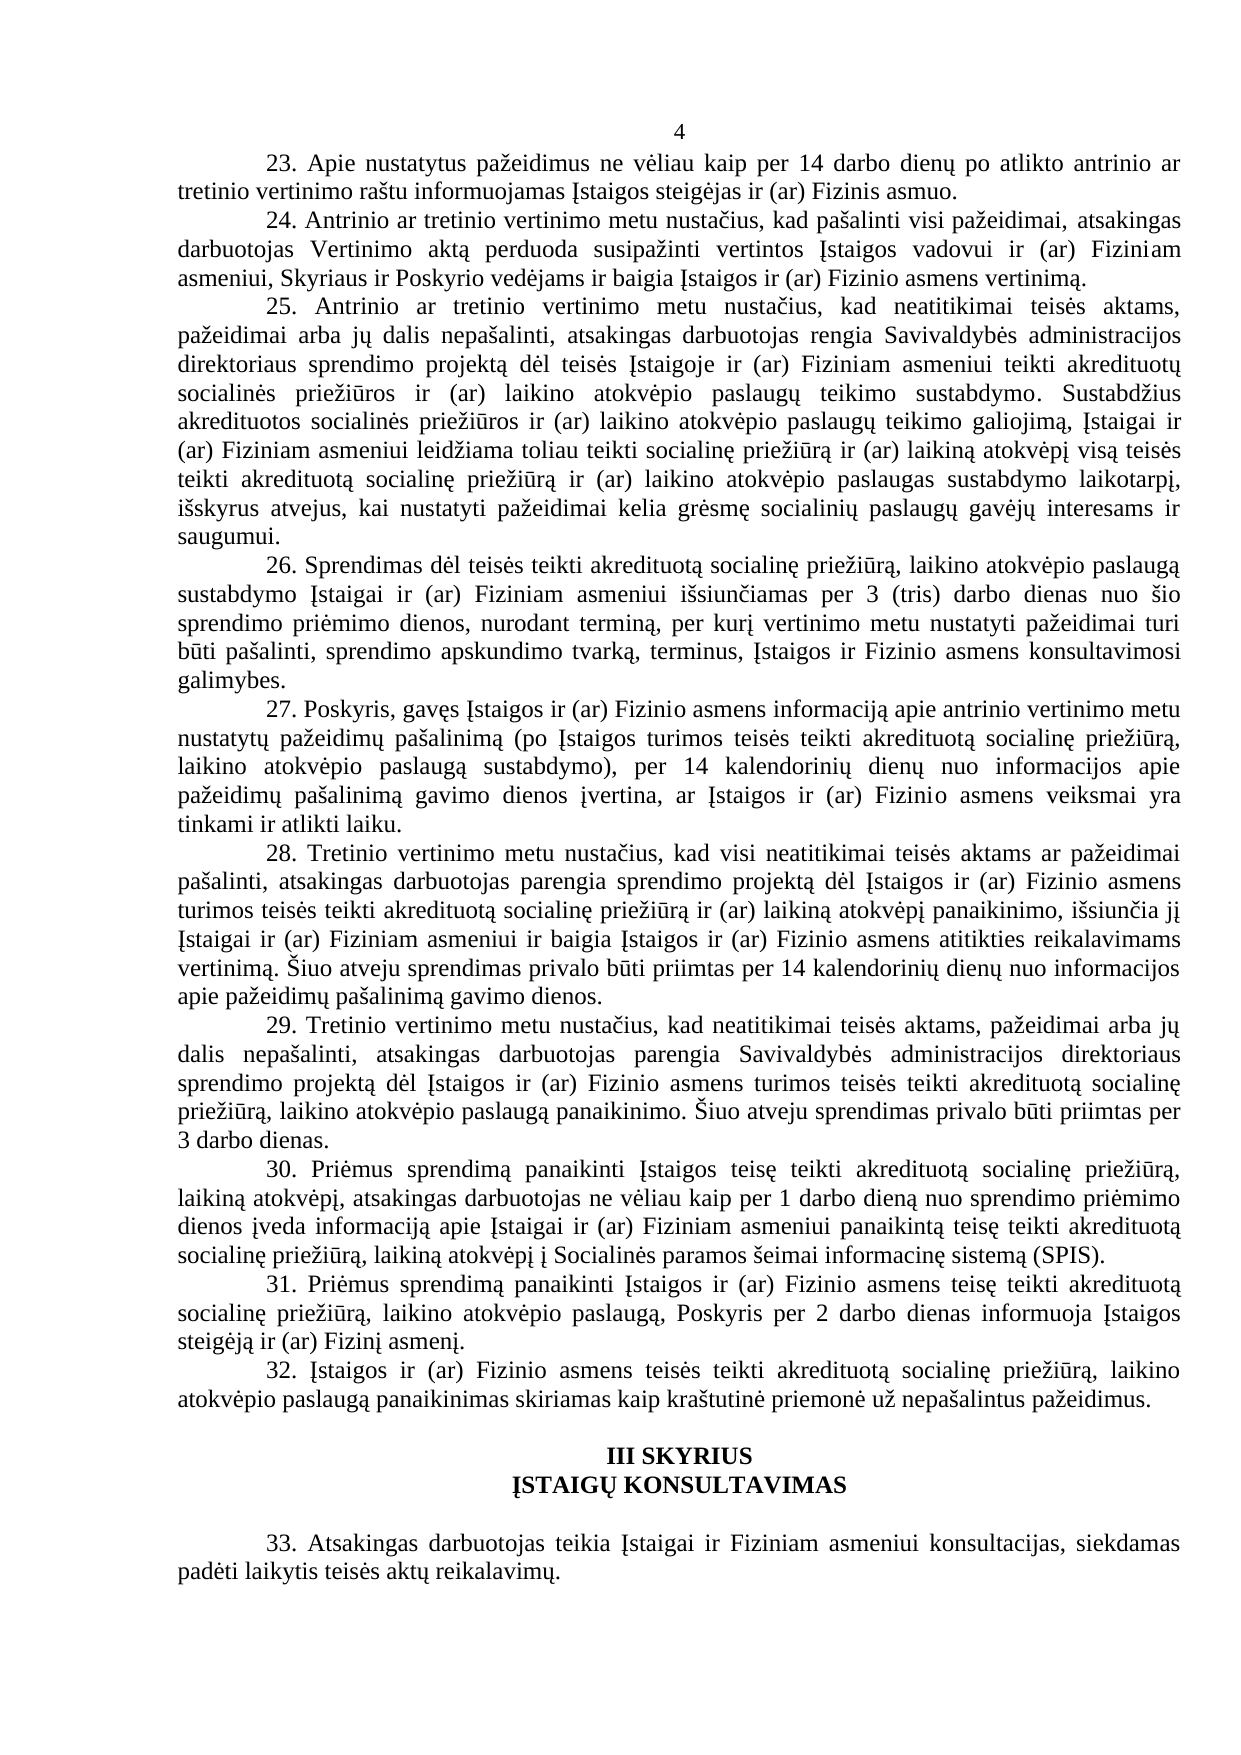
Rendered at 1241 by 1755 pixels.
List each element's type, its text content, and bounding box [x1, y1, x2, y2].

text 30. Priėmus sprendimą panaikinti Įstaigos teisę teikti akredituotą socialinę priežiūrą, laikiną atokvėpį, atsakingas darbuotojas ne vėliau kaip per 1 darbo dieną nuo sprendimo priėmimo dienos įveda informaciją apie Įstaigai ir (ar) Fiziniam asmeniui panaikintą teisę teikti akredituotą socialinę priežiūrą, laikiną atokvėpį į Socialinės paramos šeimai informacinę sistemą (SPIS). [177, 1154, 1181, 1269]
text 29. Tretinio vertinimo metu nustačius, kad neatitikimai teisės aktams, pažeidimai arba jų dalis nepašalinti, atsakingas darbuotojas parengia Savivaldybės administracijos direktoriaus sprendimo projektą dėl Įstaigos ir (ar) Fizinio asmens turimos teisės teikti akredituotą socialinę priežiūrą, laikino atokvėpio paslaugą panaikinimo. Šiuo atveju sprendimas privalo būti priimtas per 3 darbo dienas. [177, 1010, 1181, 1154]
text 33. Atsakingas darbuotojas teikia Įstaigai ir Fiziniam asmeniui konsultacijas, siekdamas padėti laikytis teisės aktų reikalavimų. [177, 1528, 1181, 1585]
text 23. Apie nustatytus pažeidimus ne vėliau kaip per 14 darbo dienų po atlikto antrinio ar tretinio vertinimo raštu informuojamas Įstaigos steigėjas ir (ar) Fizinis asmuo. [177, 148, 1181, 205]
text 24. Antrinio ar tretinio vertinimo metu nustačius, kad pašalinti visi pažeidimai, atsakingas darbuotojas Vertinimo aktą perduoda susipažinti vertintos Įstaigos vadovui ir (ar) Fiziniam asmeniui, Skyriaus ir Poskyrio vedėjams ir baigia Įstaigos ir (ar) Fizinio asmens vertinimą. [177, 205, 1181, 291]
text 25. Antrinio ar tretinio vertinimo metu nustačius, kad neatitikimai teisės aktams, pažeidimai arba jų dalis nepašalinti, atsakingas darbuotojas rengia Savivaldybės administracijos direktoriaus sprendimo projektą dėl teisės Įstaigoje ir (ar) Fiziniam asmeniui teikti akredituotų socialinės priežiūros ir (ar) laikino atokvėpio paslaugų teikimo sustabdymo. Sustabdžius akredituotos socialinės priežiūros ir (ar) laikino atokvėpio paslaugų teikimo galiojimą, Įstaigai ir (ar) Fiziniam asmeniui leidžiama toliau teikti socialinę priežiūrą ir (ar) laikiną atokvėpį visą teisės teikti akredituotą socialinę priežiūrą ir (ar) laikino atokvėpio paslaugas sustabdymo laikotarpį, išskyrus atvejus, kai nustatyti pažeidimai kelia grėsmę socialinių paslaugų gavėjų interesams ir saugumui. [177, 291, 1181, 550]
text ĮSTAIGŲ KONSULTAVIMAS [177, 1470, 1181, 1499]
text 31. Priėmus sprendimą panaikinti Įstaigos ir (ar) Fizinio asmens teisę teikti akredituotą socialinę priežiūrą, laikino atokvėpio paslaugą, Poskyris per 2 darbo dienas informuoja Įstaigos steigėją ir (ar) Fizinį asmenį. [177, 1269, 1181, 1355]
text 27. Poskyris, gavęs Įstaigos ir (ar) Fizinio asmens informaciją apie antrinio vertinimo metu nustatytų pažeidimų pašalinimą (po Įstaigos turimos teisės teikti akredituotą socialinę priežiūrą, laikino atokvėpio paslaugą sustabdymo), per 14 kalendorinių dienų nuo informacijos apie pažeidimų pašalinimą gavimo dienos įvertina, ar Įstaigos ir (ar) Fizinio asmens veiksmai yra tinkami ir atlikti laiku. [177, 694, 1181, 838]
text 26. Sprendimas dėl teisės teikti akredituotą socialinę priežiūrą, laikino atokvėpio paslaugą sustabdymo Įstaigai ir (ar) Fiziniam asmeniui išsiunčiamas per 3 (tris) darbo dienas nuo šio sprendimo priėmimo dienos, nurodant terminą, per kurį vertinimo metu nustatyti pažeidimai turi būti pašalinti, sprendimo apskundimo tvarką, terminus, Įstaigos ir Fizinio asmens konsultavimosi galimybes. [177, 550, 1181, 694]
text 28. Tretinio vertinimo metu nustačius, kad visi neatitikimai teisės aktams ar pažeidimai pašalinti, atsakingas darbuotojas parengia sprendimo projektą dėl Įstaigos ir (ar) Fizinio asmens turimos teisės teikti akredituotą socialinę priežiūrą ir (ar) laikiną atokvėpį panaikinimo, išsiunčia jį Įstaigai ir (ar) Fiziniam asmeniui ir baigia Įstaigos ir (ar) Fizinio asmens atitikties reikalavimams vertinimą. Šiuo atveju sprendimas privalo būti priimtas per 14 kalendorinių dienų nuo informacijos apie pažeidimų pašalinimą gavimo dienos. [177, 838, 1181, 1010]
text III SKYRIUS [177, 1441, 1181, 1470]
text 32. Įstaigos ir (ar) Fizinio asmens teisės teikti akredituotą socialinę priežiūrą, laikino atokvėpio paslaugą panaikinimas skiriamas kaip kraštutinė priemonė už nepašalintus pažeidimus. [177, 1355, 1181, 1413]
